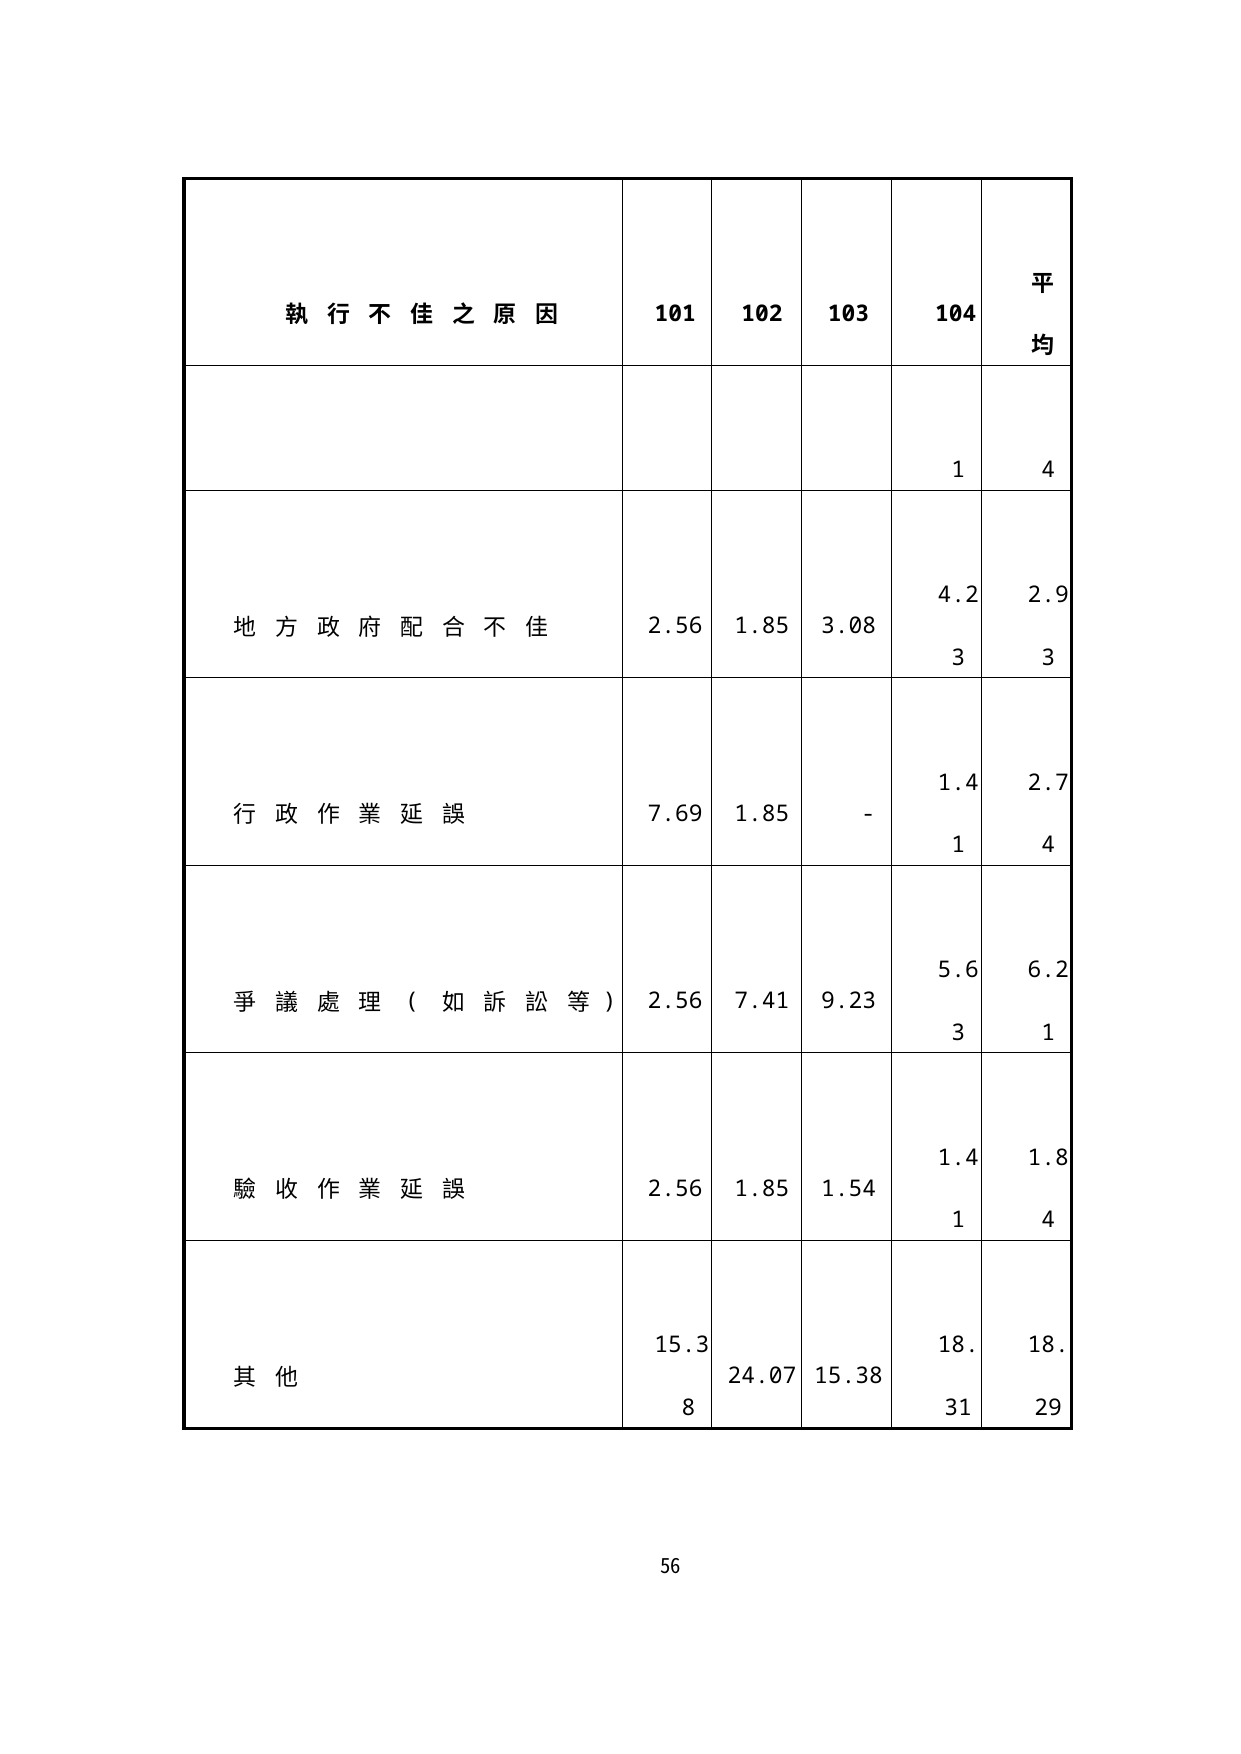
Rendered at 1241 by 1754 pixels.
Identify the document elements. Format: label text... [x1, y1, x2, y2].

table_cell 15.38 [623, 1241, 711, 1427]
table_header 平均 [982, 180, 1070, 365]
table_cell [623, 366, 711, 490]
table_cell 4 [982, 366, 1070, 490]
table_cell 5.63 [892, 866, 981, 1052]
table_cell 1.54 [802, 1053, 891, 1240]
table_cell 1.41 [892, 1053, 981, 1240]
table_cell 2.56 [623, 491, 711, 677]
table_cell 其他 [186, 1241, 622, 1427]
table_cell 1.85 [712, 678, 801, 865]
table_cell 1.85 [712, 1053, 801, 1240]
table_cell 3.08 [802, 491, 891, 677]
table_cell 1 [892, 366, 981, 490]
table_cell 9.23 [802, 866, 891, 1052]
table_cell [186, 366, 622, 490]
table_cell 驗收作業延誤 [186, 1053, 622, 1240]
table_cell 1.85 [712, 491, 801, 677]
table_cell [712, 366, 801, 490]
table_cell 4.23 [892, 491, 981, 677]
table_cell 1.41 [892, 678, 981, 865]
table_cell 7.69 [623, 678, 711, 865]
table_cell 18.31 [892, 1241, 981, 1427]
table_cell 7.41 [712, 866, 801, 1052]
table_cell 爭議處理(如訴訟等) [186, 866, 622, 1052]
table_cell - [802, 678, 891, 865]
table_cell 15.38 [802, 1241, 891, 1427]
table_cell 地方政府配合不佳 [186, 491, 622, 677]
table_header 執行不佳之原因 [186, 180, 622, 365]
table_cell 24.07 [712, 1241, 801, 1427]
table_cell 2.56 [623, 1053, 711, 1240]
table_cell 2.74 [982, 678, 1070, 865]
table_header 102 [712, 180, 801, 365]
table_cell 1.84 [982, 1053, 1070, 1240]
table_header 103 [802, 180, 891, 365]
table_header 104 [892, 180, 981, 365]
table_cell 行政作業延誤 [186, 678, 622, 865]
table_cell [802, 366, 891, 490]
table_cell 2.56 [623, 866, 711, 1052]
table_cell 6.21 [982, 866, 1070, 1052]
table_cell 18.29 [982, 1241, 1070, 1427]
table_header 101 [623, 180, 711, 365]
table_cell 2.93 [982, 491, 1070, 677]
